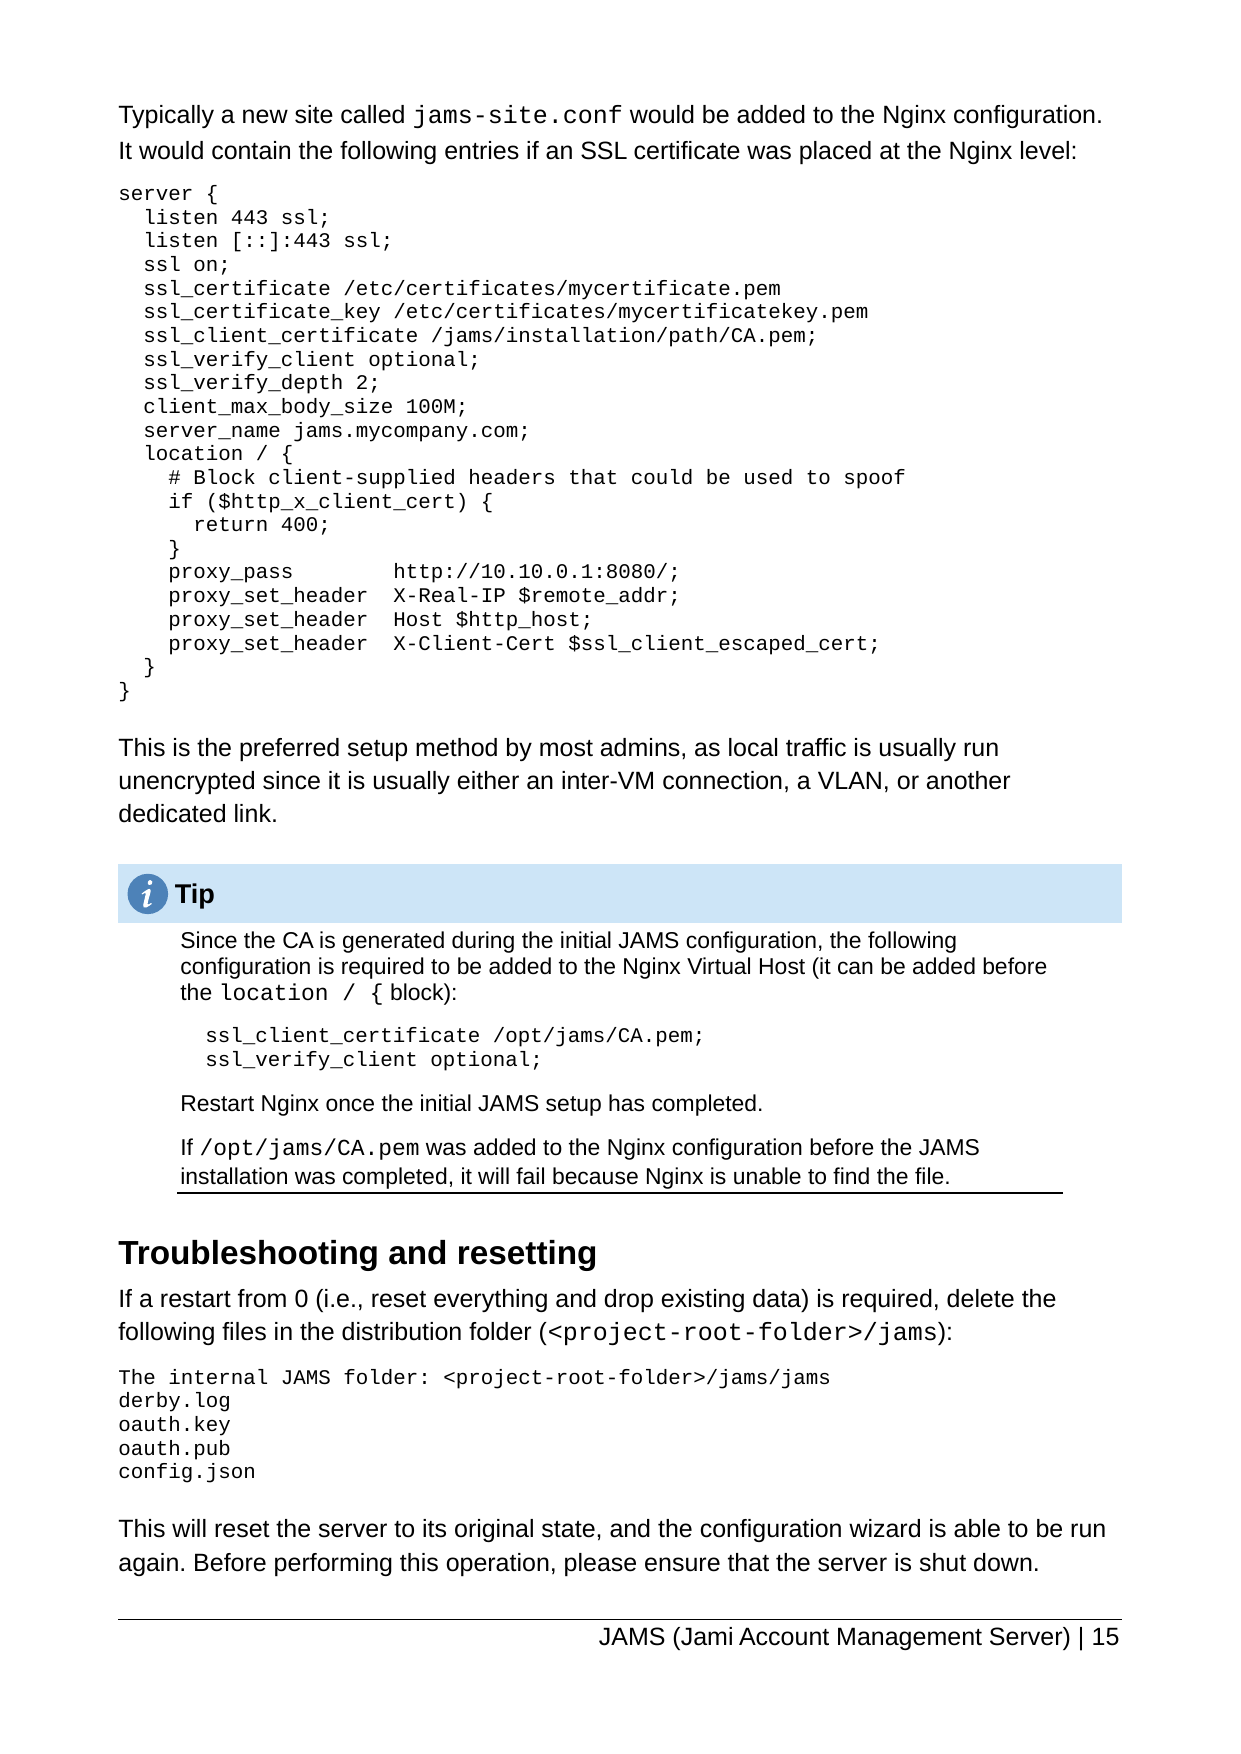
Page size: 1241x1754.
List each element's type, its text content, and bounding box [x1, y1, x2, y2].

text client_max_body_size 100M; [118, 396, 1122, 420]
text listen 443 ssl; [118, 207, 1122, 231]
text } [118, 680, 1122, 703]
text ssl_certificate_key /etc/certificates/mycertificatekey.pem [118, 301, 1122, 325]
text proxy_set_header X-Client-Cert $ssl_client_escaped_cert; [118, 632, 1122, 656]
subtitle Tip [118, 864, 1122, 923]
text proxy_set_header X-Real-IP $remote_addr; [118, 585, 1122, 609]
text oauth.key [118, 1414, 1122, 1438]
text } [118, 538, 1122, 562]
text listen [::]:443 ssl; [118, 231, 1122, 254]
text server_name jams.mycompany.com; [118, 420, 1122, 443]
text } [118, 656, 1122, 680]
subtitle Troubleshooting and resetting [118, 1233, 1122, 1271]
text if ($http_x_client_cert) { [118, 491, 1122, 514]
text ssl_verify_depth 2; [118, 372, 1122, 396]
text Since the CA is generated during the initial JAMS configuration, the following configuration is required to be added to the Nginx Virtual Host (it can be added before the location / { block): [177, 923, 1063, 1008]
text Restart Nginx once the initial JAMS setup has completed. [177, 1087, 1063, 1117]
text oauth.pub [118, 1438, 1122, 1461]
text return 400; [118, 514, 1122, 538]
text location / { [118, 443, 1122, 467]
text config.json [118, 1461, 1122, 1485]
text This will reset the server to its original state, and the configuration wizard is able to be run again. Before performing this operation, please ensure that the server is shut down. [118, 1514, 1122, 1576]
text The internal JAMS folder: <project-root-folder>/jams/jams [118, 1367, 1122, 1390]
text ssl_verify_client optional; [118, 349, 1122, 372]
text ssl_client_certificate /opt/jams/CA.pem; ssl_verify_client optional; [177, 1022, 1063, 1073]
text ssl_client_certificate /jams/installation/path/CA.pem; [118, 325, 1122, 349]
text If /opt/jams/CA.pem was added to the Nginx configuration before the JAMS installation was completed, it will fail because Nginx is unable to find the file. [177, 1131, 1063, 1192]
text If a restart from 0 (i.e., reset everything and drop existing data) is required, delete the following files in the distribution folder (<project-root-folder>/jams): [118, 1284, 1122, 1348]
text derby.log [118, 1390, 1122, 1414]
text # Block client-supplied headers that could be used to spoof [118, 467, 1122, 491]
text ssl_certificate /etc/certificates/mycertificate.pem [118, 278, 1122, 301]
text Typically a new site called jams-site.conf would be added to the Nginx configuration. It would contain the following entries if an SSL certificate was placed at the Nginx level: [118, 100, 1122, 164]
text ssl on; [118, 254, 1122, 278]
text proxy_set_header Host $http_host; [118, 609, 1122, 632]
text server { [118, 183, 1122, 207]
text This is the preferred setup method by most admins, as local traffic is usually run unencrypted since it is usually either an inter-VM connection, a VLAN, or another dedicated link. [118, 733, 1122, 828]
text proxy_pass http://10.10.0.1:8080/; [118, 562, 1122, 585]
